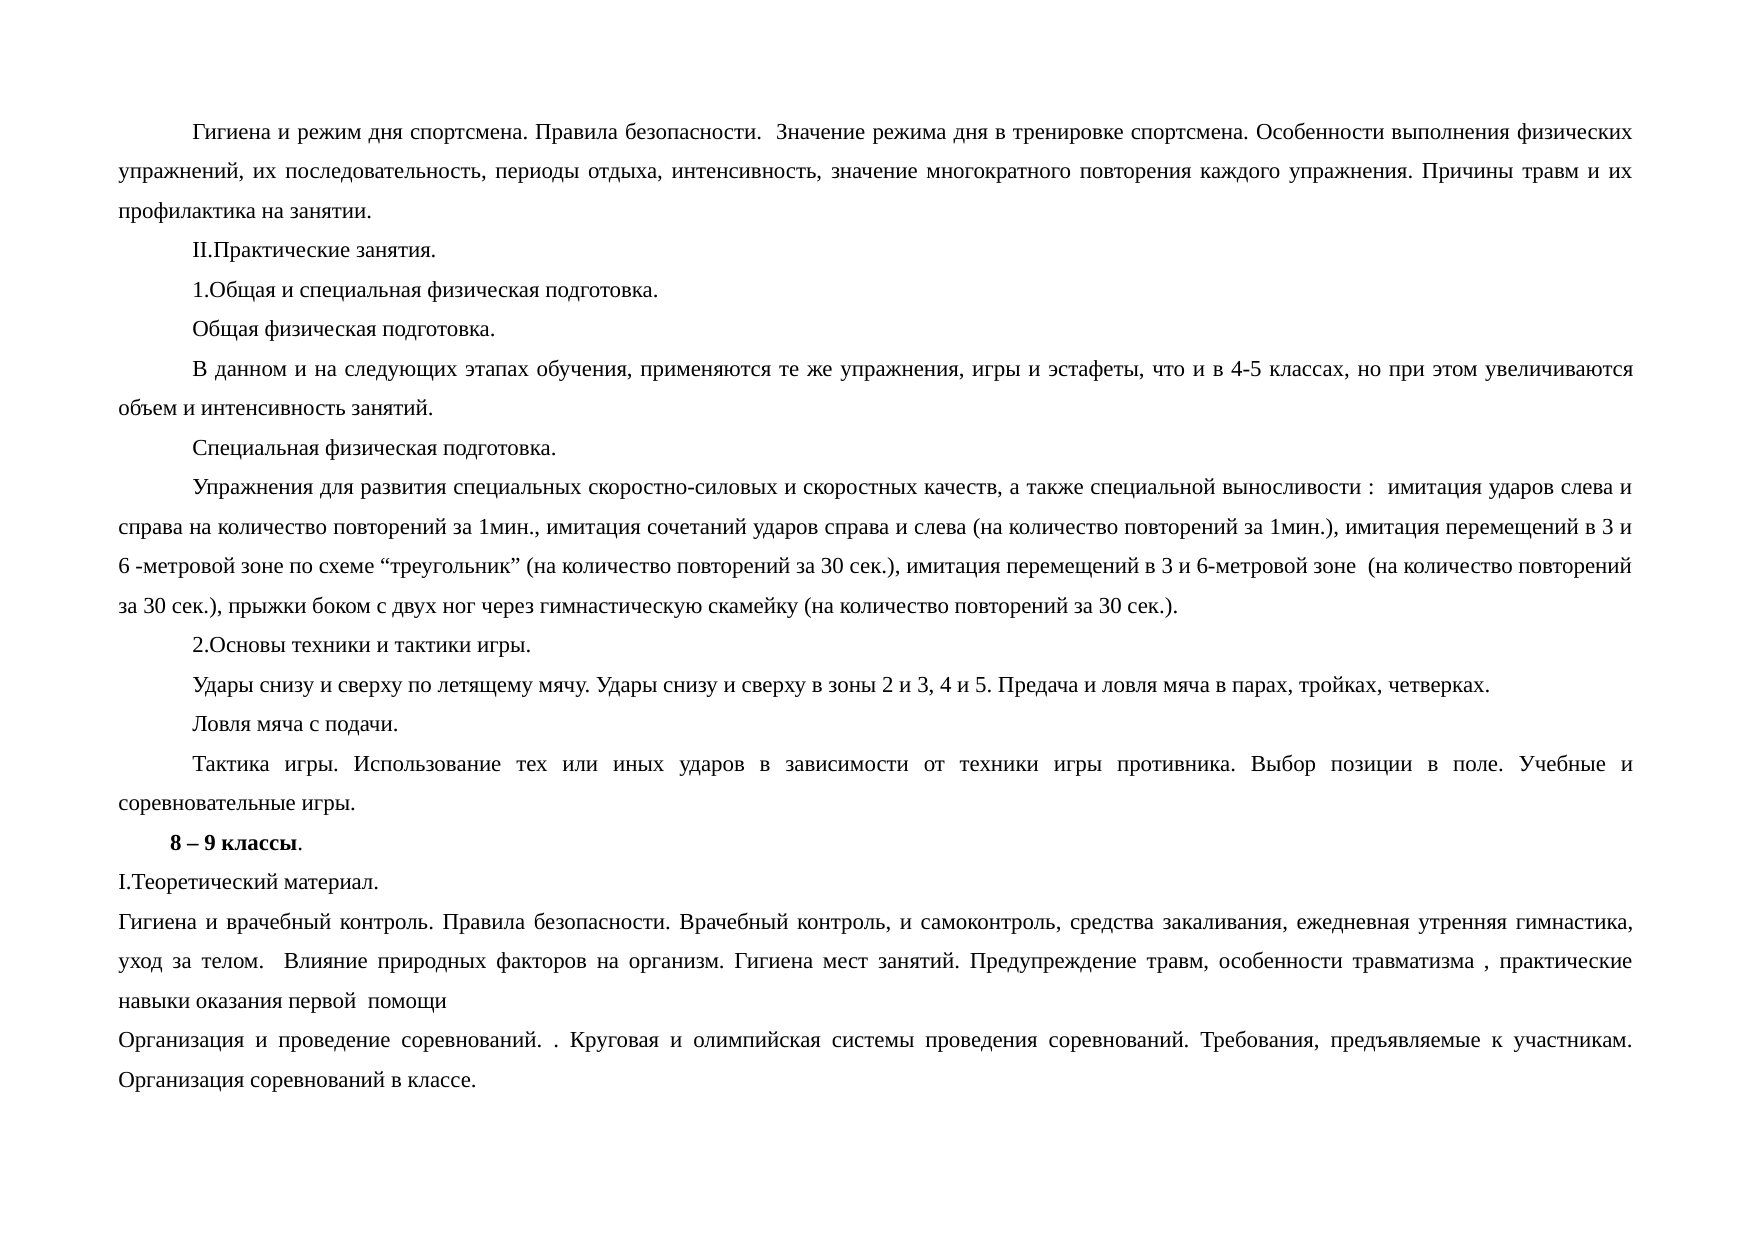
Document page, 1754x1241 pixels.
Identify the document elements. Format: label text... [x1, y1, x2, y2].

text 8 – 9 классы. [118, 829, 1636, 855]
text Организация и проведение соревнований. . Круговая и олимпийская системы проведения соревнований. Требования, предъявляемые к участникам. Организация соревнований в классе. [118, 1026, 1636, 1092]
text 2.Основы техники и тактики игры. [118, 631, 1636, 658]
text Упражнения для развития специальных скоростно-силовых и скоростных качеств, а также специальной выносливости : имитация ударов слева и справа на количество повторений за 1мин., имитация сочетаний ударов справа и слева (на количество повторений за 1мин.), имитация перемещений в 3 и 6 -метровой зоне по схеме “треугольник” (на количество повторений за 30 сек.), имитация перемещений в 3 и 6-метровой зоне (на количество повторений за 30 сек.), прыжки боком с двух ног через гимнастическую скамейку (на количество повторений за 30 сек.). [118, 473, 1636, 618]
text Удары снизу и сверху по летящему мячу. Удары снизу и сверху в зоны 2 и 3, 4 и 5. Предача и ловля мяча в парах, тройках, четверках. [118, 671, 1636, 697]
text В данном и на следующих этапах обучения, применяются те же упражнения, игры и эстафеты, что и в 4-5 классах, но при этом увеличиваются объем и интенсивность занятий. [118, 355, 1636, 421]
text Общая физическая подготовка. [118, 316, 1636, 342]
text Гигиена и врачебный контроль. Правила безопасности. Врачебный контроль, и самоконтроль, средства закаливания, ежедневная утренняя гимнастика, уход за телом. Влияние природных факторов на организм. Гигиена мест занятий. Предупреждение травм, особенности травматизма , практические навыки оказания первой помощи [118, 908, 1636, 1013]
text Гигиена и режим дня спортсмена. Правила безопасности. Значение режима дня в тренировке спортсмена. Особенности выполнения физических упражнений, их последовательность, периоды отдыха, интенсивность, значение многократного повторения каждого упражнения. Причины травм и их профилактика на занятии. [118, 118, 1636, 223]
text 1.Общая и специальная физическая подготовка. [118, 276, 1636, 302]
text Тактика игры. Использование тех или иных ударов в зависимости от техники игры противника. Выбор позиции в поле. Учебные и соревновательные игры. [118, 750, 1636, 816]
text Ловля мяча с подачи. [118, 710, 1636, 737]
text Специальная физическая подготовка. [118, 434, 1636, 460]
text I.Теоретический материал. [118, 868, 1636, 894]
text II.Практические занятия. [118, 237, 1636, 263]
